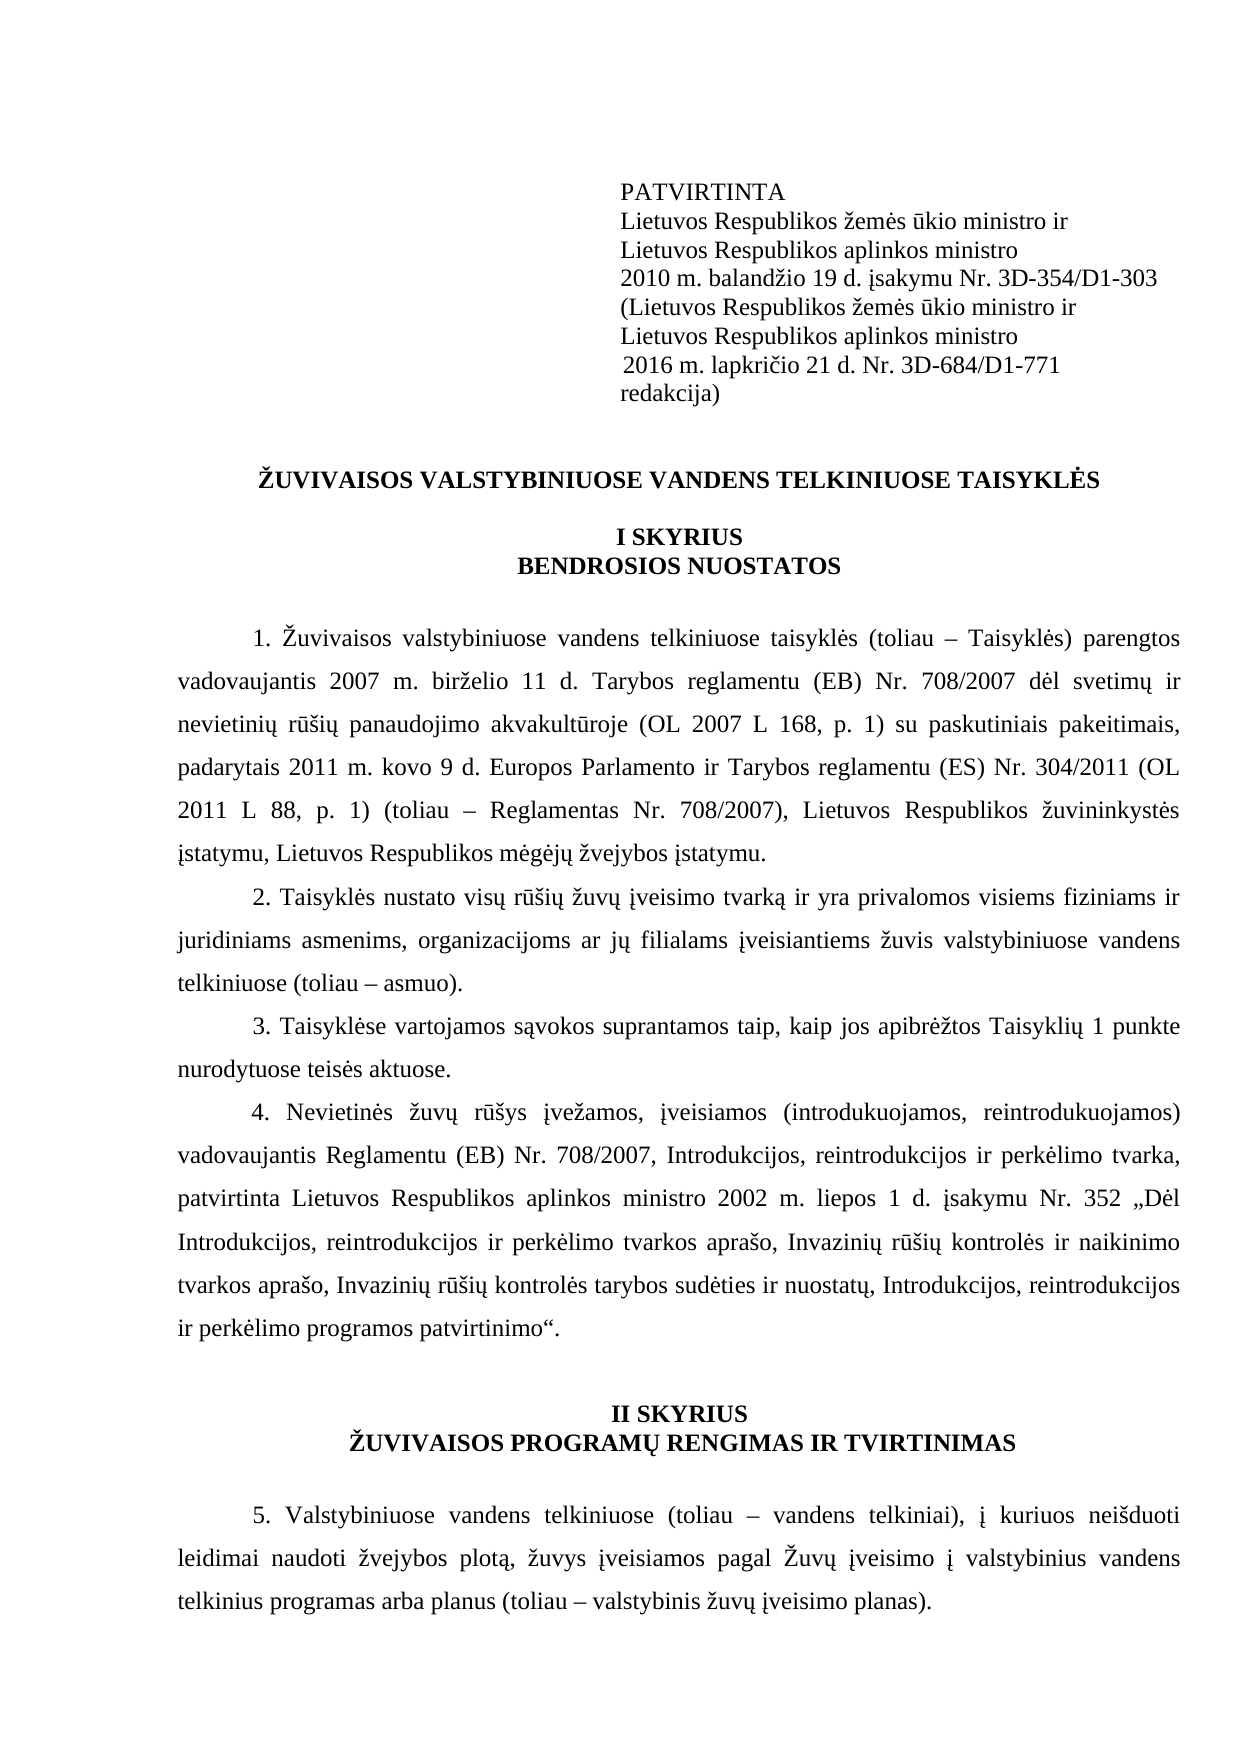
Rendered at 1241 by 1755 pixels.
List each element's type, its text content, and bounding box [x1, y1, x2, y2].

text II skyrius [177, 1399, 1181, 1428]
text (Lietuvos Respublikos žemės ūkio ministro ir [620, 292, 1181, 321]
text Lietuvos Respublikos aplinkos ministro [620, 235, 1181, 263]
text PATVIRTINTA [620, 177, 1181, 206]
text 4. Nevietinės žuvų rūšys įvežamos, įveisiamos (introdukuojamos, reintrodukuojamos) vadovaujantis Reglamentu (EB) Nr. 708/2007, Introdukcijos, reintrodukcijos ir perkėlimo tvarka, patvirtinta Lietuvos Respublikos aplinkos ministro 2002 m. liepos 1 d. įsakymu Nr. 352 „Dėl Introdukcijos, reintrodukcijos ir perkėlimo tvarkos aprašo, Invazinių rūšių kontrolės ir naikinimo tvarkos aprašo, Invazinių rūšių kontrolės tarybos sudėties ir nuostatų, Introdukcijos, reintrodukcijos ir perkėlimo programos patvirtinimo“. [177, 1097, 1181, 1342]
text Lietuvos Respublikos žemės ūkio ministro ir [620, 206, 1181, 235]
text I skyrius [177, 522, 1181, 551]
text redakcija) [620, 378, 1181, 407]
text BENDROSIOS NUOSTATOS [177, 551, 1181, 580]
text ŽUVIVAISOS VALSTYBINIUOSE VANDENS TELKINIUOSE TAISYKLĖS [177, 465, 1181, 493]
text ŽUVIVAISOS PROGRAMŲ RENGIMAS IR TVIRTINIMAS [177, 1428, 1181, 1457]
text 2016 m. lapkričio 21 d. Nr. 3D-684/D1-771 [177, 350, 1181, 378]
text 3. Taisyklėse vartojamos sąvokos suprantamos taip, kaip jos apibrėžtos Taisyklių 1 punkte nurodytuose teisės aktuose. [177, 1011, 1181, 1083]
text 1. Žuvivaisos valstybiniuose vandens telkiniuose taisyklės (toliau – Taisyklės) parengtos vadovaujantis 2007 m. birželio 11 d. Tarybos reglamentu (EB) Nr. 708/2007 dėl svetimų ir nevietinių rūšių panaudojimo akvakultūroje (OL 2007 L 168, p. 1) su paskutiniais pakeitimais, padarytais 2011 m. kovo 9 d. Europos Parlamento ir Tarybos reglamentu (ES) Nr. 304/2011 (OL 2011 L 88, p. 1) (toliau – Reglamentas Nr. 708/2007), Lietuvos Respublikos žuvininkystės įstatymu, Lietuvos Respublikos mėgėjų žvejybos įstatymu. [177, 623, 1181, 867]
text 2. Taisyklės nustato visų rūšių žuvų įveisimo tvarką ir yra privalomos visiems fiziniams ir juridiniams asmenims, organizacijoms ar jų filialams įveisiantiems žuvis valstybiniuose vandens telkiniuose (toliau – asmuo). [177, 882, 1181, 997]
text 5. Valstybiniuose vandens telkiniuose (toliau – vandens telkiniai), į kuriuos neišduoti leidimai naudoti žvejybos plotą, žuvys įveisiamos pagal Žuvų įveisimo į valstybinius vandens telkinius programas arba planus (toliau – valstybinis žuvų įveisimo planas). [177, 1500, 1181, 1615]
text 2010 m. balandžio 19 d. įsakymu Nr. 3D-354/D1-303 [620, 263, 1181, 292]
text Lietuvos Respublikos aplinkos ministro [620, 321, 1181, 350]
